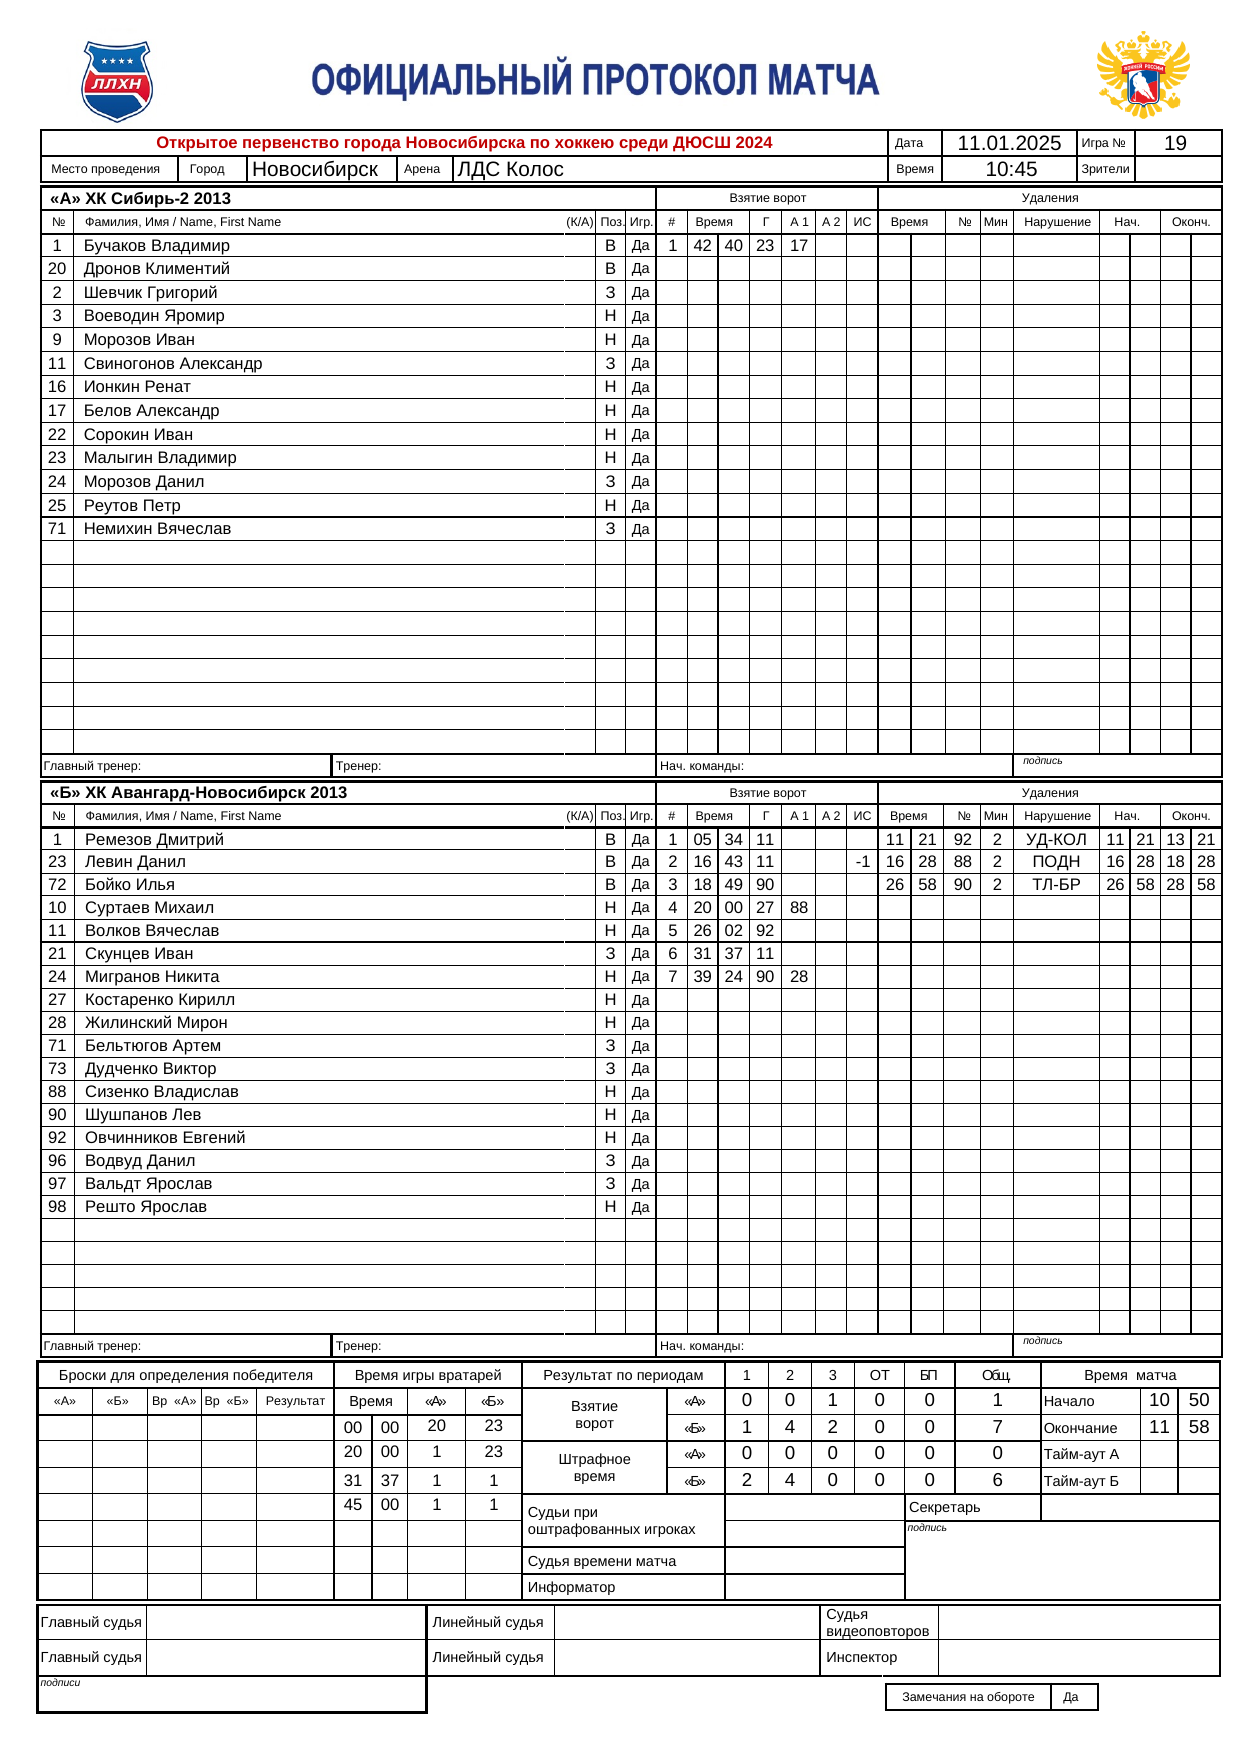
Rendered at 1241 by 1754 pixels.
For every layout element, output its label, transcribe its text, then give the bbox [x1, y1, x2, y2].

table_cell 11 [750, 943, 781, 964]
table_cell [257, 1574, 333, 1599]
table_cell [847, 281, 877, 303]
table_cell Левин Данил [75, 850, 564, 872]
table_cell [688, 1012, 717, 1033]
table_cell [1131, 1265, 1160, 1287]
table_cell [816, 943, 846, 964]
table_cell [750, 257, 781, 280]
table_cell [202, 1574, 256, 1599]
table_cell 11 [1100, 829, 1129, 849]
table_cell Место проведения [42, 157, 177, 181]
table_cell [596, 565, 625, 587]
table_cell 39 [688, 966, 717, 987]
table_cell [688, 612, 717, 634]
table_cell Н [596, 376, 625, 398]
table_cell [946, 470, 980, 493]
table_cell [39, 1441, 92, 1467]
table_cell [879, 1219, 910, 1241]
table_cell Да [626, 328, 655, 351]
table_cell [981, 683, 1013, 706]
table_cell [750, 376, 781, 398]
table_cell [1014, 1150, 1099, 1172]
table_cell 88 [42, 1081, 74, 1103]
table_cell [847, 730, 877, 753]
table_cell [42, 588, 73, 611]
table_cell [1192, 257, 1221, 280]
table_cell [981, 352, 1013, 374]
table_cell 0 [905, 1415, 954, 1440]
table_cell [1161, 1127, 1190, 1149]
table_cell [657, 1081, 687, 1103]
table_cell [1192, 1288, 1221, 1310]
table_cell 11 [42, 920, 74, 941]
table_cell подписи [39, 1677, 425, 1711]
table_cell 0 [855, 1415, 904, 1440]
table_cell [1192, 896, 1221, 918]
table_cell [565, 352, 595, 374]
table_cell [1100, 423, 1129, 445]
table_cell [782, 1288, 815, 1310]
table_cell 21 [1192, 829, 1221, 849]
table_cell [782, 423, 815, 445]
table_cell [1192, 707, 1221, 729]
table_cell [596, 683, 625, 706]
table_cell [1131, 1058, 1160, 1079]
table_cell [847, 423, 877, 445]
table_cell [912, 1012, 943, 1033]
table_cell [1100, 683, 1129, 706]
table_header 2 [769, 1363, 811, 1387]
table_cell [847, 1311, 877, 1333]
table_cell [657, 1219, 687, 1241]
table_cell [1161, 328, 1190, 351]
table_cell Н [596, 423, 625, 445]
table_cell [944, 1058, 980, 1079]
table_cell [42, 1288, 74, 1310]
table_cell 6 [657, 943, 687, 964]
table_cell [1161, 541, 1190, 564]
table_cell [847, 541, 877, 564]
table_cell [565, 829, 595, 849]
table_cell [981, 636, 1013, 658]
table_cell [816, 1311, 846, 1333]
table_cell [466, 1521, 521, 1546]
table_cell [1100, 1265, 1129, 1287]
table_cell [688, 541, 717, 564]
table_cell [981, 565, 1013, 587]
table_cell [816, 989, 846, 1011]
table_cell [1100, 565, 1129, 587]
table_cell «А» [668, 1442, 724, 1467]
table_cell [1100, 966, 1129, 987]
table_cell 2 [42, 281, 73, 303]
table_cell 17 [782, 235, 815, 256]
table_header Взятие ворот [657, 188, 877, 209]
table_cell [719, 612, 749, 634]
table_cell [816, 518, 846, 540]
table_cell [1161, 1012, 1190, 1033]
table_cell [719, 1012, 749, 1033]
table_cell [1179, 1468, 1219, 1493]
table_cell 10:45 [943, 157, 1076, 181]
table_cell З [596, 470, 625, 493]
table_cell [946, 423, 980, 445]
table_cell [688, 707, 717, 729]
table_cell 96 [42, 1150, 74, 1172]
table_cell [1192, 494, 1221, 516]
table_cell Окончание [1042, 1415, 1140, 1440]
table_cell 28 [42, 1012, 74, 1033]
table_cell [879, 659, 910, 682]
table_cell [1100, 920, 1129, 941]
table_cell Да [626, 518, 655, 540]
table_cell Морозов Данил [74, 470, 564, 493]
table_cell [719, 1219, 749, 1241]
table_cell [1014, 518, 1099, 540]
table_cell [565, 1035, 595, 1057]
table_cell № [946, 211, 980, 233]
table_cell [946, 446, 980, 469]
table_cell [1100, 281, 1129, 303]
table_cell [847, 1265, 877, 1287]
table_cell [879, 707, 910, 729]
table_cell А 2 [816, 805, 846, 826]
table_cell [1141, 1468, 1177, 1493]
table_cell [816, 423, 846, 445]
table_cell [1014, 1288, 1099, 1310]
table_cell 20 [335, 1441, 371, 1467]
table_cell [1131, 636, 1160, 658]
table_cell 26 [1100, 874, 1129, 895]
table_cell [565, 565, 595, 587]
table_cell [626, 636, 655, 658]
table_cell [565, 966, 595, 987]
table_cell [657, 565, 687, 587]
table_cell [74, 588, 564, 611]
table_cell [688, 588, 717, 611]
table_cell [816, 352, 846, 374]
table_cell [847, 1081, 877, 1103]
table_cell [657, 399, 687, 422]
table_cell А 1 [782, 211, 815, 233]
table_cell [981, 494, 1013, 516]
table_cell [565, 1265, 595, 1287]
table_cell [688, 1173, 717, 1195]
table_cell [1131, 683, 1160, 706]
table_cell [1161, 376, 1190, 398]
table_cell [946, 494, 980, 516]
table_cell [719, 281, 749, 303]
table_cell [912, 352, 945, 374]
table_cell А 1 [782, 805, 815, 826]
table_cell 11 [1141, 1415, 1177, 1440]
table_cell [782, 1104, 815, 1126]
table_cell [93, 1468, 147, 1493]
table_cell [719, 1242, 749, 1264]
table_cell [657, 636, 687, 658]
table_cell 25 [42, 494, 73, 516]
table_cell [816, 1242, 846, 1264]
table_cell [1131, 896, 1160, 918]
table_cell 4 [769, 1415, 811, 1440]
table_cell [912, 235, 945, 256]
table_cell [912, 1035, 943, 1057]
table_cell [626, 1311, 655, 1333]
table_cell [688, 565, 717, 587]
table_cell З [596, 518, 625, 540]
table_cell 98 [42, 1196, 74, 1218]
table_cell [879, 1196, 910, 1218]
table_cell [719, 328, 749, 351]
table_cell [1100, 1012, 1129, 1033]
table_cell Белов Александр [74, 399, 564, 422]
table_cell [408, 1574, 465, 1599]
table_cell [719, 1081, 749, 1103]
table_cell [879, 683, 910, 706]
table_cell [1192, 1058, 1221, 1079]
table_cell [981, 1081, 1013, 1103]
table_cell Мин [981, 211, 1013, 233]
table_cell [1100, 235, 1129, 256]
table_cell 72 [42, 874, 74, 895]
table_cell Да [626, 399, 655, 422]
table_cell 2 [726, 1468, 768, 1493]
table_cell [1161, 1150, 1190, 1172]
table_cell [981, 1127, 1013, 1149]
table_cell [688, 399, 717, 422]
table_cell [657, 1173, 687, 1195]
table_cell [944, 1012, 980, 1033]
table_cell [657, 257, 687, 280]
table_cell 20 [688, 896, 717, 918]
table_cell [912, 896, 943, 918]
table_cell [981, 1219, 1013, 1241]
table_cell [981, 989, 1013, 1011]
table_cell Да [626, 376, 655, 398]
table_cell А 2 [816, 211, 846, 233]
table_cell [750, 989, 781, 1011]
table_cell Н [596, 1127, 625, 1149]
table_cell Главный судья [39, 1606, 146, 1639]
table_cell [782, 588, 815, 611]
table_cell 31 [688, 943, 717, 964]
table_cell [42, 707, 73, 729]
table_cell 50 [1179, 1389, 1219, 1413]
table_cell [981, 1058, 1013, 1079]
table_cell [555, 1640, 819, 1675]
table_cell [1100, 1058, 1129, 1079]
table_cell [1131, 1242, 1160, 1264]
table_cell [596, 1242, 625, 1264]
table_cell 21 [42, 943, 74, 964]
table_cell [657, 352, 687, 374]
table_cell 23 [466, 1416, 521, 1440]
table_cell Фамилия, Имя / Name, First Name [75, 805, 565, 826]
table_header 1 [726, 1363, 768, 1387]
table_cell Время [879, 211, 945, 233]
table_cell [946, 399, 980, 422]
table_cell Жилинский Мирон [75, 1012, 564, 1033]
table_cell [816, 1012, 846, 1033]
table_cell [1014, 376, 1099, 398]
table_cell [1161, 518, 1190, 540]
table_cell [782, 1173, 815, 1195]
table_cell [75, 1265, 564, 1287]
table_cell [782, 518, 815, 540]
table_cell Время [335, 1389, 407, 1413]
table_cell Бучаков Владимир [74, 235, 564, 256]
table_cell [847, 1058, 877, 1079]
table_cell [946, 281, 980, 303]
table_cell 0 [812, 1468, 854, 1493]
table_cell [981, 518, 1013, 540]
table_cell [1161, 565, 1190, 587]
table_cell [750, 352, 781, 374]
table_cell [74, 707, 564, 729]
table_cell Вр «Б» [202, 1389, 256, 1413]
table_cell ЛДС Колос [454, 157, 887, 181]
table_cell [565, 730, 595, 753]
table_cell [1100, 305, 1129, 327]
table_cell 43 [719, 850, 749, 872]
table_cell [1192, 281, 1221, 303]
table_cell «Б » [466, 1389, 521, 1413]
table_cell [596, 1288, 625, 1310]
table_cell 21 [1131, 829, 1160, 849]
table_cell 0 [905, 1442, 954, 1467]
table_cell [1014, 565, 1099, 587]
table_cell Свиногонов Александр [74, 352, 564, 374]
table_cell [981, 423, 1013, 445]
table_cell 73 [42, 1058, 74, 1079]
table_cell [565, 1081, 595, 1103]
table_cell [912, 683, 945, 706]
table_cell [981, 257, 1013, 280]
table_cell [912, 943, 943, 964]
table_cell [75, 1242, 564, 1264]
table_cell [946, 730, 980, 753]
table_cell 16 [1100, 850, 1129, 872]
table_cell [912, 399, 945, 422]
table_cell [912, 989, 943, 1011]
table_cell [596, 1311, 625, 1333]
table_cell 58 [1131, 874, 1160, 895]
table_cell 1 [466, 1468, 521, 1493]
table_cell [981, 328, 1013, 351]
table_cell [1014, 1035, 1099, 1057]
table_cell Да [626, 235, 655, 256]
table_cell [1161, 399, 1190, 422]
table_cell [565, 305, 595, 327]
table_cell [782, 541, 815, 564]
table_cell 2 [981, 850, 1013, 872]
table_cell 02 [719, 920, 749, 941]
table_cell З [596, 1058, 625, 1079]
table_cell подпись [1014, 755, 1221, 776]
table_cell [565, 920, 595, 941]
table_cell В [596, 850, 625, 872]
table_cell [148, 1468, 201, 1493]
table_cell [626, 588, 655, 611]
table_cell [782, 1265, 815, 1287]
table_cell [373, 1547, 407, 1573]
table_cell Да [626, 352, 655, 374]
table_cell 92 [750, 920, 781, 941]
table_cell [1014, 1173, 1099, 1195]
table_cell 0 [769, 1389, 811, 1413]
table_cell [719, 446, 749, 469]
table_cell [1100, 1242, 1129, 1264]
table_cell [1014, 966, 1099, 987]
table_cell 11 [879, 829, 910, 849]
table_cell В [596, 829, 625, 849]
table_cell [750, 707, 781, 729]
table_cell 0 [812, 1442, 854, 1467]
table_cell Волков Вячеслав [75, 920, 564, 941]
table_cell [816, 1288, 846, 1310]
table_header Игра № [1078, 131, 1134, 155]
table_cell [946, 352, 980, 374]
table_cell [981, 943, 1013, 964]
table_cell [1100, 659, 1129, 682]
table_cell [782, 636, 815, 658]
table_cell [1014, 541, 1099, 564]
table_cell 92 [42, 1127, 74, 1149]
table_cell [657, 1288, 687, 1310]
table_cell [657, 494, 687, 516]
table_cell [1192, 1127, 1221, 1149]
table_cell [816, 683, 846, 706]
table_cell [912, 966, 943, 987]
table_cell [912, 541, 945, 564]
table_cell [782, 446, 815, 469]
table_cell Нач. [1100, 211, 1160, 233]
table_cell [946, 659, 980, 682]
table_cell [657, 707, 687, 729]
table_cell [657, 1242, 687, 1264]
table_cell [847, 1012, 877, 1033]
table_cell [981, 1242, 1013, 1264]
table_cell [981, 707, 1013, 729]
table_cell [847, 352, 877, 374]
table_cell 3 [42, 305, 73, 327]
table_cell [847, 829, 877, 849]
table_cell 1 [657, 829, 687, 849]
table_cell [1131, 612, 1160, 634]
table_cell [1131, 1012, 1160, 1033]
table_cell [565, 683, 595, 706]
table_cell [1161, 235, 1190, 256]
table_cell [202, 1547, 256, 1573]
table_cell [1161, 636, 1190, 658]
table_cell [1014, 1311, 1099, 1333]
table_cell [1131, 541, 1160, 564]
table_cell ИС [847, 211, 877, 233]
table_cell [719, 376, 749, 398]
table_cell [1192, 1012, 1221, 1033]
table_header «Б» ХК Авангард-Новосибирск 2013 [42, 783, 655, 803]
table_cell [816, 257, 846, 280]
table_cell Да [626, 1173, 655, 1195]
table_cell [596, 707, 625, 729]
table_cell [816, 707, 846, 729]
table_cell [1161, 659, 1190, 682]
table_cell [565, 1173, 595, 1195]
table_cell [750, 494, 781, 516]
table_cell [1161, 683, 1190, 706]
table_cell [750, 1058, 781, 1079]
table_cell [912, 636, 945, 658]
table_cell [719, 1150, 749, 1172]
table_cell [688, 305, 717, 327]
table_cell З [596, 352, 625, 374]
table_cell [719, 1196, 749, 1218]
table_cell Линейный судья [428, 1640, 554, 1675]
table_cell [565, 518, 595, 540]
table_cell [879, 730, 910, 753]
table_cell [816, 328, 846, 351]
table_cell [1192, 565, 1221, 587]
table_header 19 [1136, 131, 1221, 155]
table_cell [847, 1288, 877, 1310]
table_cell [1131, 518, 1160, 540]
table_cell [981, 1104, 1013, 1126]
table_cell [688, 470, 717, 493]
table_cell [466, 1547, 521, 1573]
table_header Взятие ворот [657, 783, 877, 803]
table_cell [879, 235, 910, 256]
table_cell [688, 659, 717, 682]
table_cell [1014, 896, 1099, 918]
table_cell 5 [657, 920, 687, 941]
table_cell [596, 1219, 625, 1241]
table_cell [1192, 920, 1221, 941]
table_header ОТ [855, 1363, 904, 1387]
table_cell «Б» [93, 1389, 147, 1413]
table_cell [719, 423, 749, 445]
table_cell [847, 376, 877, 398]
table_cell [1100, 1196, 1129, 1218]
table_cell [257, 1547, 333, 1573]
table_cell [688, 1288, 717, 1310]
table_cell подпись [906, 1522, 1219, 1599]
table_cell [879, 896, 910, 918]
table_cell [750, 612, 781, 634]
table_cell Н [596, 1012, 625, 1033]
table_cell [981, 896, 1013, 918]
table_cell Вр «А» [148, 1389, 201, 1413]
table_cell [1014, 423, 1099, 445]
table_cell [626, 730, 655, 753]
table_cell [719, 541, 749, 564]
table_cell Да [626, 470, 655, 493]
table_cell [1192, 1104, 1221, 1126]
table_cell [944, 1265, 980, 1287]
table_cell [944, 1035, 980, 1057]
table_cell Время [688, 211, 749, 233]
table_cell [74, 541, 564, 564]
table_cell [879, 1242, 910, 1264]
table_cell [1131, 470, 1160, 493]
table_cell 37 [719, 943, 749, 964]
table_cell [688, 989, 717, 1011]
table_cell [816, 1127, 846, 1149]
table_cell [847, 565, 877, 587]
table_cell [147, 1606, 425, 1639]
table_cell З [596, 943, 625, 964]
table_cell [912, 920, 943, 941]
table_cell [148, 1416, 201, 1440]
table_cell [657, 470, 687, 493]
table_cell [1192, 1150, 1221, 1172]
table_cell [750, 1081, 781, 1103]
table_cell [912, 1104, 943, 1126]
table_cell [1161, 966, 1190, 987]
table_cell [879, 423, 910, 445]
table_cell [816, 829, 846, 849]
table_cell -1 [847, 850, 877, 872]
table_cell 1 [726, 1415, 768, 1440]
table_cell [1014, 1242, 1099, 1264]
table_cell [847, 328, 877, 351]
table_cell [847, 518, 877, 540]
table_cell [688, 1081, 717, 1103]
table_cell [1014, 730, 1099, 753]
table_cell [1014, 446, 1099, 469]
table_cell [565, 850, 595, 872]
table_cell [1100, 943, 1129, 964]
table_cell [1192, 966, 1221, 987]
table_cell [1100, 470, 1129, 493]
table_cell В [596, 235, 625, 256]
table_cell [816, 1219, 846, 1241]
table_cell 11 [750, 850, 781, 872]
table_cell Штрафное время [523, 1442, 666, 1493]
table_cell [1161, 730, 1190, 753]
table_cell [1014, 707, 1099, 729]
table_cell [1131, 446, 1160, 469]
table_cell 90 [750, 874, 781, 895]
table_cell [688, 423, 717, 445]
table_cell [847, 1035, 877, 1057]
table_cell Сизенко Владислав [75, 1081, 564, 1103]
table_cell 4 [657, 896, 687, 918]
table_cell 0 [905, 1389, 954, 1413]
table_cell [981, 659, 1013, 682]
table_cell [879, 1265, 910, 1287]
table_cell [39, 1574, 92, 1599]
table_cell [1100, 328, 1129, 351]
table_cell [816, 541, 846, 564]
table_cell [688, 730, 717, 753]
table_cell Н [596, 305, 625, 327]
table_cell [719, 1265, 749, 1287]
table_cell 16 [879, 850, 910, 872]
table_cell [626, 565, 655, 587]
table_cell [879, 446, 910, 469]
table_cell Время [879, 805, 943, 826]
table_cell [726, 1495, 904, 1520]
table_cell [719, 518, 749, 540]
table_cell 10 [42, 896, 74, 918]
table_cell Да [626, 989, 655, 1011]
table_cell 23 [42, 446, 73, 469]
table_cell [750, 636, 781, 658]
table_cell 40 [719, 235, 749, 256]
table_cell [565, 328, 595, 351]
table_cell [1131, 588, 1160, 611]
table_cell [688, 1311, 717, 1333]
table_cell Ремезов Дмитрий [75, 829, 564, 849]
table_cell [1192, 636, 1221, 658]
table_cell [75, 1288, 564, 1310]
table_cell [750, 281, 781, 303]
table_cell [93, 1521, 147, 1546]
table_cell [688, 518, 717, 540]
table_cell [202, 1521, 256, 1546]
table_cell [719, 305, 749, 327]
table_cell [1014, 920, 1099, 941]
table_cell [912, 1288, 943, 1310]
table_cell [816, 1035, 846, 1057]
table_cell З [596, 281, 625, 303]
table_cell Да [626, 1127, 655, 1149]
table_cell Нач. команды: [657, 755, 1012, 776]
table_cell [946, 683, 980, 706]
table_cell [565, 257, 595, 280]
table_cell [944, 1104, 980, 1126]
table_cell 1 [956, 1389, 1040, 1413]
table_cell 18 [688, 874, 717, 895]
table_cell [1192, 470, 1221, 493]
table_cell [981, 588, 1013, 611]
table_cell [688, 281, 717, 303]
table_cell [782, 305, 815, 327]
table_header БП [905, 1363, 954, 1387]
table_cell [981, 1035, 1013, 1057]
table_cell [981, 1012, 1013, 1033]
table_cell Игр. [626, 211, 655, 233]
table_cell Вальдт Ярослав [75, 1173, 564, 1195]
table_cell [1192, 1311, 1221, 1333]
table_cell [1131, 1150, 1160, 1172]
table_cell [750, 518, 781, 540]
table_cell [1161, 1081, 1190, 1103]
table_cell [782, 257, 815, 280]
table_cell [1014, 305, 1099, 327]
table_cell [981, 1150, 1013, 1172]
table_cell [816, 1104, 846, 1126]
table_cell [946, 328, 980, 351]
table_cell [688, 1242, 717, 1264]
table_cell 28 [1161, 874, 1190, 895]
table_cell [1161, 989, 1190, 1011]
table_cell Да [626, 494, 655, 516]
table_cell [1161, 943, 1190, 964]
table_cell [816, 896, 846, 918]
table_cell [148, 1574, 201, 1599]
table_cell 0 [726, 1442, 768, 1467]
table_cell [257, 1521, 333, 1546]
table_cell [847, 1219, 877, 1241]
table_header Удаления [879, 783, 1221, 803]
table_cell [750, 1127, 781, 1149]
table_cell [1131, 1104, 1160, 1126]
table_cell [750, 730, 781, 753]
table_cell [847, 612, 877, 634]
table_cell 2 [981, 829, 1013, 849]
table_header Время матча [1042, 1363, 1219, 1387]
table_cell [1161, 423, 1190, 445]
table_cell [42, 659, 73, 682]
table_cell Да [626, 281, 655, 303]
table_cell [750, 1035, 781, 1057]
table_cell Главный тренер: [42, 1335, 330, 1356]
table_cell [657, 446, 687, 469]
table_cell З [596, 1150, 625, 1172]
table_cell [981, 730, 1013, 753]
table_cell [816, 1150, 846, 1172]
table_cell [257, 1441, 333, 1467]
table_cell [565, 1219, 595, 1241]
table_header Броски для определения победителя [39, 1363, 333, 1387]
table_cell [719, 399, 749, 422]
table_cell [912, 659, 945, 682]
table_header 3 [812, 1363, 854, 1387]
table_cell Информатор [523, 1575, 724, 1599]
table_cell [1100, 352, 1129, 374]
table_cell 97 [42, 1173, 74, 1195]
table_cell [912, 423, 945, 445]
table_cell [688, 1035, 717, 1057]
table_cell [1161, 281, 1190, 303]
table_cell [944, 943, 980, 964]
table_cell [1014, 1265, 1099, 1287]
table_cell Н [596, 896, 625, 918]
table_cell [596, 636, 625, 658]
table_cell [42, 730, 73, 753]
table_cell Новосибирск [248, 157, 396, 181]
table_cell [782, 1035, 815, 1057]
table_cell 37 [373, 1468, 407, 1493]
table_cell 05 [688, 829, 717, 849]
table_cell [202, 1441, 256, 1467]
table_cell [879, 1035, 910, 1057]
table_cell 27 [750, 896, 781, 918]
table_cell Да [626, 446, 655, 469]
table_cell [782, 707, 815, 729]
table_cell [1100, 1219, 1129, 1241]
table_cell Да [626, 257, 655, 280]
table_cell [565, 376, 595, 398]
table_cell [750, 1219, 781, 1241]
table_cell [847, 1196, 877, 1218]
table_cell (К/А) [565, 805, 595, 826]
table_cell [657, 588, 687, 611]
table_cell [657, 612, 687, 634]
table_cell [782, 376, 815, 398]
table_cell [879, 1150, 910, 1172]
table_cell [847, 966, 877, 987]
table_cell [1100, 707, 1129, 729]
table_cell [879, 399, 910, 422]
table_cell Н [596, 328, 625, 351]
table_cell «А» [39, 1389, 92, 1413]
table_cell [912, 565, 945, 587]
table_cell [879, 1127, 910, 1149]
table_cell [1014, 494, 1099, 516]
table_cell 58 [1179, 1415, 1219, 1440]
table_cell [816, 636, 846, 658]
table_cell [1100, 1173, 1129, 1195]
table_cell [847, 989, 877, 1011]
table_cell [816, 1265, 846, 1287]
table_cell [596, 541, 625, 564]
table_cell [946, 541, 980, 564]
table_cell [74, 565, 564, 587]
table_cell Да [626, 1150, 655, 1172]
table_cell [782, 874, 815, 895]
table_cell Нарушение [1014, 211, 1099, 233]
table_cell Нач. команды: [657, 1335, 1012, 1356]
table_header «А» ХК Сибирь-2 2013 [42, 188, 655, 209]
table_cell [1131, 920, 1160, 941]
table_cell [1131, 305, 1160, 327]
table_cell [944, 1288, 980, 1310]
table_cell Немихин Вячеслав [74, 518, 564, 540]
table_cell [879, 541, 910, 564]
table_cell [782, 612, 815, 634]
table_cell [944, 920, 980, 941]
table_cell [657, 989, 687, 1011]
table_cell [1100, 1127, 1129, 1149]
table_cell [42, 1265, 74, 1287]
table_cell [1161, 470, 1190, 493]
table_cell [74, 636, 564, 658]
table_cell [782, 683, 815, 706]
table_cell [1131, 565, 1160, 587]
table_cell подпись [1014, 1335, 1221, 1356]
table_cell [879, 305, 910, 327]
table_cell [1161, 1196, 1190, 1218]
table_cell [688, 1127, 717, 1149]
table_cell 1 [408, 1494, 465, 1520]
table_cell Да [626, 1196, 655, 1218]
table_cell [912, 1173, 943, 1195]
table_cell [39, 1494, 92, 1520]
table_cell [1131, 399, 1160, 422]
table_cell [1014, 399, 1099, 422]
table_cell [726, 1521, 904, 1546]
table_cell 1 [408, 1441, 465, 1467]
table_cell [912, 1081, 943, 1103]
table_cell [657, 1104, 687, 1126]
table_cell [981, 541, 1013, 564]
table_cell [1192, 235, 1221, 256]
table_cell [719, 1288, 749, 1310]
table_cell [847, 470, 877, 493]
table_cell [782, 1242, 815, 1264]
table_cell 23 [42, 850, 74, 872]
table_cell [1131, 707, 1160, 729]
table_cell Судья времени матча [523, 1548, 724, 1573]
table_cell [946, 235, 980, 256]
table_cell [596, 730, 625, 753]
table_cell [1161, 494, 1190, 516]
table_cell [335, 1574, 371, 1599]
table_cell [74, 730, 564, 753]
table_cell [1131, 943, 1160, 964]
table_cell [750, 423, 781, 445]
table_cell [981, 235, 1013, 256]
table_cell [719, 707, 749, 729]
table_cell [657, 683, 687, 706]
table_cell [944, 1127, 980, 1149]
table_cell [944, 1150, 980, 1172]
table_cell 16 [688, 850, 717, 872]
table_cell 88 [782, 896, 815, 918]
table_cell Начало [1042, 1389, 1140, 1413]
table_cell Да [626, 1104, 655, 1126]
table_cell [879, 588, 910, 611]
table_cell [626, 1219, 655, 1241]
table_cell Н [596, 1081, 625, 1103]
table_cell [1161, 1173, 1190, 1195]
table_cell 22 [42, 423, 73, 445]
table_cell 1 [657, 235, 687, 256]
table_cell [750, 659, 781, 682]
table_cell [565, 1150, 595, 1172]
table_cell [1131, 1081, 1160, 1103]
table_cell [688, 494, 717, 516]
table_cell [1192, 1173, 1221, 1195]
table_cell [657, 376, 687, 398]
table_cell [657, 281, 687, 303]
table_cell 31 [335, 1468, 371, 1493]
table_cell [719, 352, 749, 374]
table_cell Главный тренер: [42, 755, 330, 776]
table_cell [782, 352, 815, 374]
table_cell [883, 1677, 1220, 1681]
table_cell [816, 565, 846, 587]
table_cell [565, 446, 595, 469]
table_cell [750, 1196, 781, 1218]
table_cell [912, 1242, 943, 1264]
table_cell [596, 659, 625, 682]
table_cell [719, 565, 749, 587]
table_cell [719, 257, 749, 280]
table_cell [816, 470, 846, 493]
table_cell [74, 659, 564, 682]
table_cell [847, 636, 877, 658]
table_cell Линейный судья [428, 1606, 554, 1639]
table_cell [1100, 494, 1129, 516]
table_cell [335, 1547, 371, 1573]
table_cell 2 [657, 850, 687, 872]
table_cell [1100, 1288, 1129, 1310]
table_cell [565, 1242, 595, 1264]
table_cell [657, 1058, 687, 1079]
table_cell [912, 1219, 943, 1241]
table_cell [912, 730, 945, 753]
table_cell [1161, 257, 1190, 280]
table_cell [981, 1173, 1013, 1195]
table_cell 00 [373, 1416, 407, 1440]
table_cell Воеводин Яромир [74, 305, 564, 327]
table_cell «Б» [668, 1415, 724, 1440]
table_cell [944, 989, 980, 1011]
table_cell [1014, 943, 1099, 964]
picture [5, 28, 1197, 129]
table_cell [1131, 257, 1160, 280]
table_cell [847, 707, 877, 729]
table_cell Малыгин Владимир [74, 446, 564, 469]
table_cell [1100, 588, 1129, 611]
table_cell 58 [912, 874, 943, 895]
table_cell [847, 683, 877, 706]
table_cell [565, 1127, 595, 1149]
table_cell Время [889, 157, 941, 181]
table_cell 71 [42, 518, 73, 540]
table_cell [750, 1104, 781, 1126]
table_cell [1014, 470, 1099, 493]
table_cell [657, 305, 687, 327]
table_cell [565, 281, 595, 303]
table_cell 0 [855, 1468, 904, 1493]
table_cell 1 [812, 1389, 854, 1413]
table_cell [1100, 257, 1129, 280]
table_cell [565, 541, 595, 564]
table_cell [93, 1494, 147, 1520]
table_cell [1100, 518, 1129, 540]
table_cell Бельтюгов Артем [75, 1035, 564, 1057]
table_cell [946, 257, 980, 280]
table_cell [1136, 157, 1221, 181]
table_cell [847, 1104, 877, 1126]
table_cell Да [626, 423, 655, 445]
table_cell [847, 874, 877, 895]
table_cell Дронов Климентий [74, 257, 564, 280]
table_cell Да [626, 850, 655, 872]
table_cell [782, 1058, 815, 1079]
table_cell [1014, 352, 1099, 374]
table_cell 26 [879, 874, 910, 895]
table_cell [42, 1311, 74, 1333]
table_cell [565, 896, 595, 918]
table_cell [719, 588, 749, 611]
table_cell [944, 896, 980, 918]
table_cell [912, 1058, 943, 1079]
table_cell [1014, 683, 1099, 706]
table_cell [981, 305, 1013, 327]
table_cell «Б» [668, 1468, 724, 1493]
table_cell [1100, 541, 1129, 564]
table_cell [1100, 399, 1129, 422]
table_cell [1131, 659, 1160, 682]
table_cell Н [596, 446, 625, 469]
table_cell 24 [719, 966, 749, 987]
table_cell 11 [750, 829, 781, 849]
table_cell [1131, 730, 1160, 753]
table_cell 24 [42, 470, 73, 493]
table_cell [1192, 730, 1221, 753]
table_cell ПОДН [1014, 850, 1099, 872]
table_cell Время [688, 805, 749, 826]
table_cell В [596, 257, 625, 280]
table_cell [688, 1196, 717, 1218]
table_header Общ. [956, 1363, 1040, 1387]
table_cell 90 [750, 966, 781, 987]
table_cell [981, 376, 1013, 398]
table_cell [1100, 730, 1129, 753]
table_cell [944, 1242, 980, 1264]
table_cell [816, 588, 846, 611]
table_cell [719, 989, 749, 1011]
table_cell [750, 446, 781, 469]
table_cell [782, 1012, 815, 1033]
table_cell [688, 1265, 717, 1287]
table_cell [596, 1265, 625, 1287]
table_cell 58 [1192, 874, 1221, 895]
table_cell 71 [42, 1035, 74, 1057]
table_cell [657, 423, 687, 445]
table_cell [565, 494, 595, 516]
table_cell [1161, 1311, 1190, 1333]
table_cell [1100, 376, 1129, 398]
table_cell [148, 1547, 201, 1573]
table_cell 28 [912, 850, 943, 872]
table_cell [912, 494, 945, 516]
table_cell 0 [855, 1389, 904, 1413]
table_header Дата [889, 131, 941, 155]
table_cell [879, 565, 910, 587]
table_cell [726, 1548, 904, 1573]
table_cell 4 [769, 1468, 811, 1493]
table_cell [879, 636, 910, 658]
table_cell Зрители [1078, 157, 1134, 181]
table_cell [1192, 376, 1221, 398]
table_cell [719, 1104, 749, 1126]
table_cell Морозов Иван [74, 328, 564, 351]
table_cell [688, 1104, 717, 1126]
table_cell [847, 588, 877, 611]
table_cell [719, 1058, 749, 1079]
table_cell [981, 920, 1013, 941]
table_cell 20 [408, 1416, 465, 1440]
table_cell [816, 874, 846, 895]
table_cell Да [626, 1035, 655, 1057]
table_cell [912, 1127, 943, 1149]
table_cell [1192, 352, 1221, 374]
table_cell [816, 1081, 846, 1103]
table_cell [657, 1035, 687, 1057]
table_cell Поз. [596, 805, 625, 826]
table_cell [565, 1012, 595, 1033]
table_cell [1014, 257, 1099, 280]
table_cell [1131, 1035, 1160, 1057]
table_cell [1192, 423, 1221, 445]
table_cell 20 [42, 257, 73, 280]
table_cell [565, 470, 595, 493]
table_cell [912, 470, 945, 493]
table_cell [879, 1058, 910, 1079]
table_cell [1131, 1288, 1160, 1310]
table_header 11.01.2025 [943, 131, 1076, 155]
table_cell Овчинников Евгений [75, 1127, 564, 1149]
table_cell [1131, 1173, 1160, 1195]
table_cell [1131, 1196, 1160, 1218]
table_cell [1014, 1012, 1099, 1033]
table_cell [1014, 1219, 1099, 1241]
table_cell [847, 896, 877, 918]
table_cell [657, 1150, 687, 1172]
table_cell Нарушение [1014, 805, 1099, 826]
table_cell 34 [719, 829, 749, 849]
table_cell [816, 446, 846, 469]
table_cell [879, 328, 910, 351]
table_cell [750, 1288, 781, 1310]
table_cell [944, 1219, 980, 1241]
table_cell [946, 707, 980, 729]
table_cell [657, 1127, 687, 1149]
table_cell [879, 257, 910, 280]
table_cell [750, 399, 781, 422]
table_cell [1161, 1265, 1190, 1287]
table_cell # [657, 805, 687, 826]
table_cell [565, 659, 595, 682]
table_cell [1192, 541, 1221, 564]
table_cell Судья видеоповторов [821, 1606, 938, 1639]
table_cell [750, 470, 781, 493]
table_cell [719, 730, 749, 753]
table_cell [981, 1196, 1013, 1218]
table_cell [626, 707, 655, 729]
table_cell [148, 1521, 201, 1546]
table_cell [1131, 376, 1160, 398]
table_cell 9 [42, 328, 73, 351]
table_cell [42, 565, 73, 587]
table_cell 18 [1161, 850, 1190, 872]
table_cell [93, 1416, 147, 1440]
table_cell Дудченко Виктор [75, 1058, 564, 1079]
table_cell Да [626, 1012, 655, 1033]
table_cell [1131, 235, 1160, 256]
table_cell [981, 470, 1013, 493]
table_cell [847, 446, 877, 469]
table_cell [944, 1081, 980, 1103]
table_cell 90 [944, 874, 980, 895]
table_cell [408, 1521, 465, 1546]
table_cell [946, 565, 980, 587]
table_cell [74, 612, 564, 634]
table_cell [879, 352, 910, 374]
table_cell [847, 235, 877, 256]
table_cell Реутов Петр [74, 494, 564, 516]
table_cell [202, 1468, 256, 1493]
table_cell [847, 920, 877, 941]
table_cell Тренер: [333, 1335, 655, 1356]
table_cell [1161, 1219, 1190, 1241]
table_cell Н [596, 1196, 625, 1218]
table_cell [39, 1468, 92, 1493]
table_cell [1014, 1127, 1099, 1149]
table_cell [1100, 1150, 1129, 1172]
table_cell [555, 1606, 819, 1639]
table_cell [912, 612, 945, 634]
table_cell Город [179, 157, 246, 181]
table_cell 23 [466, 1441, 521, 1467]
table_cell [847, 1173, 877, 1195]
table_cell [782, 829, 815, 849]
table_cell [688, 446, 717, 469]
table_cell [688, 1219, 717, 1241]
table_cell [688, 257, 717, 280]
table_cell Шушпанов Лев [75, 1104, 564, 1126]
table_cell [657, 1012, 687, 1033]
table_cell [1100, 1035, 1129, 1057]
table_cell [565, 943, 595, 964]
table_cell [981, 446, 1013, 469]
table_cell Костаренко Кирилл [75, 989, 564, 1011]
table_cell [750, 683, 781, 706]
table_cell [816, 1196, 846, 1218]
table_cell 11 [42, 352, 73, 374]
table_cell 92 [944, 829, 980, 849]
table_cell [719, 683, 749, 706]
table_cell [750, 565, 781, 587]
table_cell 00 [335, 1416, 371, 1440]
table_cell [1131, 989, 1160, 1011]
table_cell [1014, 612, 1099, 634]
table_cell [719, 1035, 749, 1057]
table_cell [847, 305, 877, 327]
table_cell [42, 683, 73, 706]
table_cell [657, 730, 687, 753]
table_cell [565, 423, 595, 445]
table_cell [428, 1677, 882, 1711]
table_cell [626, 541, 655, 564]
table_cell Фамилия, Имя / Name, First Name [74, 211, 565, 233]
table_cell Шевчик Григорий [74, 281, 564, 303]
table_cell [1161, 896, 1190, 918]
table_cell [847, 1150, 877, 1172]
table_cell [912, 446, 945, 469]
table_cell 26 [688, 920, 717, 941]
table_cell 1 [42, 829, 74, 849]
table_cell 6 [956, 1468, 1040, 1493]
table_cell [782, 1150, 815, 1172]
table_cell Н [596, 494, 625, 516]
table_cell [946, 305, 980, 327]
table_cell [1131, 352, 1160, 374]
table_cell [879, 1081, 910, 1103]
table_cell [626, 612, 655, 634]
table_cell [782, 281, 815, 303]
table_cell [688, 1150, 717, 1172]
table_cell [879, 1104, 910, 1126]
table_cell З [596, 1173, 625, 1195]
table_cell [75, 1219, 564, 1241]
table_cell 42 [688, 235, 717, 256]
table_cell [1131, 1219, 1160, 1241]
table_cell [750, 1265, 781, 1287]
table_cell Скунцев Иван [75, 943, 564, 964]
table_cell Результат [257, 1389, 333, 1413]
table_cell [816, 235, 846, 256]
table_cell [719, 470, 749, 493]
table_cell [1192, 612, 1221, 634]
table_cell [782, 1219, 815, 1241]
table_cell [1131, 966, 1160, 987]
table_cell Оконч. [1161, 805, 1221, 826]
table_cell [750, 541, 781, 564]
table_cell [782, 399, 815, 422]
table_cell [565, 1196, 595, 1218]
table_cell [981, 1288, 1013, 1310]
table_cell [816, 966, 846, 987]
table_cell [1141, 1441, 1177, 1467]
table_cell [946, 612, 980, 634]
table_cell [1100, 896, 1129, 918]
table_cell Взятие ворот [523, 1389, 666, 1440]
table_cell [944, 1196, 980, 1218]
table_cell 1 [42, 235, 73, 256]
table_cell [944, 966, 980, 987]
table_cell [879, 1012, 910, 1033]
table_cell [626, 1242, 655, 1264]
table_cell 0 [726, 1389, 768, 1413]
table_cell [946, 376, 980, 398]
table_cell [1161, 1288, 1190, 1310]
table_cell Судьи при оштрафованных игроках [523, 1495, 724, 1546]
table_cell 28 [782, 966, 815, 987]
table_cell Арена [398, 157, 452, 181]
table_cell [912, 1150, 943, 1172]
table_cell [1014, 989, 1099, 1011]
table_cell [1100, 1104, 1129, 1126]
table_cell [1014, 328, 1099, 351]
table_cell [373, 1521, 407, 1546]
table_cell [42, 1219, 74, 1241]
table_cell [39, 1547, 92, 1573]
table_cell 1 [466, 1494, 521, 1520]
table_cell [782, 470, 815, 493]
table_cell Главный судья [39, 1640, 146, 1675]
table_cell [1192, 518, 1221, 540]
table_cell # [657, 211, 687, 233]
table_cell [1131, 423, 1160, 445]
table_cell [1014, 659, 1099, 682]
table_cell [373, 1574, 407, 1599]
table_cell [912, 257, 945, 280]
table_cell [719, 494, 749, 516]
table_cell 27 [42, 989, 74, 1011]
table_cell 00 [373, 1441, 407, 1467]
table_cell [257, 1468, 333, 1493]
table_cell [816, 399, 846, 422]
table_cell [657, 1196, 687, 1218]
table_cell [202, 1494, 256, 1520]
table_cell [879, 1173, 910, 1195]
table_cell [1014, 1081, 1099, 1103]
table_cell Игр. [626, 805, 655, 826]
table_cell [719, 659, 749, 682]
table_cell [1192, 683, 1221, 706]
table_cell [688, 352, 717, 374]
table_cell Г [750, 211, 781, 233]
table_cell [782, 659, 815, 682]
table_cell [42, 636, 73, 658]
table_cell 13 [1161, 829, 1190, 849]
table_cell [816, 305, 846, 327]
table_cell [74, 683, 564, 706]
table_cell 24 [42, 966, 74, 987]
table_cell [42, 1242, 74, 1264]
table_cell 0 [855, 1442, 904, 1467]
table_cell [750, 1012, 781, 1033]
table_header Результат по периодам [523, 1363, 724, 1387]
table_cell [879, 612, 910, 634]
table_cell [939, 1640, 1219, 1675]
table_cell [1131, 281, 1160, 303]
table_cell [93, 1547, 147, 1573]
table_cell [1100, 1311, 1129, 1333]
table_cell [565, 399, 595, 422]
table_cell [257, 1416, 333, 1440]
table_cell [39, 1521, 92, 1546]
table_cell Г [750, 805, 781, 826]
table_cell З [596, 1035, 625, 1057]
table_cell [1192, 1081, 1221, 1103]
table_cell [816, 612, 846, 634]
table_cell № [42, 211, 73, 233]
table_cell [626, 659, 655, 682]
table_cell [1100, 989, 1129, 1011]
table_cell [946, 636, 980, 658]
table_cell [565, 707, 595, 729]
table_cell [782, 328, 815, 351]
table_cell [42, 612, 73, 634]
table_cell [981, 1265, 1013, 1287]
table_cell [912, 1311, 943, 1333]
table_cell 3 [657, 874, 687, 895]
table_cell Тренер: [333, 755, 655, 776]
table_cell [657, 659, 687, 682]
table_cell [93, 1441, 147, 1467]
table_cell Да [626, 896, 655, 918]
table_cell 90 [42, 1104, 74, 1126]
table_cell Да [626, 920, 655, 941]
table_cell [879, 281, 910, 303]
table_cell [847, 494, 877, 516]
table_cell Да [626, 305, 655, 327]
table_cell Тайм-аут А [1042, 1441, 1140, 1467]
table_cell [688, 328, 717, 351]
table_cell [847, 1242, 877, 1264]
table_cell [944, 1173, 980, 1195]
table_cell [946, 588, 980, 611]
table_cell [750, 1242, 781, 1264]
table_cell [782, 1127, 815, 1149]
table_cell Суртаев Михаил [75, 896, 564, 918]
table_cell 1 [408, 1468, 465, 1493]
table_cell Мин [981, 805, 1013, 826]
table_cell [726, 1575, 904, 1599]
table_cell 7 [657, 966, 687, 987]
table_cell [1100, 636, 1129, 658]
table_header Да [1052, 1685, 1097, 1709]
table_cell 0 [956, 1442, 1040, 1467]
table_cell [1192, 1035, 1221, 1057]
table_cell [879, 1311, 910, 1333]
table_cell [1179, 1441, 1219, 1467]
table_cell [750, 588, 781, 611]
table_cell [750, 1311, 781, 1333]
table_cell [782, 989, 815, 1011]
table_cell [912, 281, 945, 303]
table_cell [1192, 305, 1221, 327]
table_cell [1014, 588, 1099, 611]
table_cell [1192, 1265, 1221, 1287]
table_cell [981, 966, 1013, 987]
table_cell [782, 1311, 815, 1333]
table_cell [1100, 612, 1129, 634]
table_cell [1161, 1035, 1190, 1057]
table_cell [1192, 588, 1221, 611]
table_cell [912, 305, 945, 327]
table_cell [626, 1288, 655, 1310]
table_cell [912, 707, 945, 729]
table_cell Да [626, 1081, 655, 1103]
table_cell [879, 470, 910, 493]
table_cell [1014, 1058, 1099, 1079]
table_cell [1192, 1242, 1221, 1264]
table_cell [847, 399, 877, 422]
table_cell [981, 399, 1013, 422]
table_cell [657, 1311, 687, 1333]
table_cell [719, 1173, 749, 1195]
table_cell [1161, 588, 1190, 611]
table_cell [1100, 1081, 1129, 1103]
table_cell [408, 1547, 465, 1573]
table_cell [912, 1265, 943, 1287]
table_cell [912, 518, 945, 540]
table_header Удаления [879, 188, 1221, 209]
table_cell [202, 1416, 256, 1440]
table_cell [1131, 328, 1160, 351]
table_cell [75, 1311, 564, 1333]
table_cell № [944, 805, 980, 826]
table_cell [879, 1288, 910, 1310]
table_cell [944, 1311, 980, 1333]
table_cell [1014, 636, 1099, 658]
table_cell [466, 1574, 521, 1599]
table_cell Ионкин Ренат [74, 376, 564, 398]
table_cell [816, 659, 846, 682]
table_cell [148, 1494, 201, 1520]
table_cell 28 [1131, 850, 1160, 872]
table_cell Н [596, 1104, 625, 1126]
table_cell [912, 1196, 943, 1218]
table_cell [1192, 1196, 1221, 1218]
table_cell [719, 1127, 749, 1149]
table_cell [1192, 659, 1221, 682]
table_cell 00 [719, 896, 749, 918]
table_cell [257, 1494, 333, 1520]
table_cell [657, 541, 687, 564]
table_cell [1131, 494, 1160, 516]
table_cell [879, 966, 910, 987]
table_cell [750, 328, 781, 351]
table_cell [816, 850, 846, 872]
table_header Открытое первенство города Новосибирска по хоккею среди ДЮСШ 2024 [42, 131, 887, 155]
table_header Время игры вратарей [335, 1363, 521, 1387]
table_cell [565, 1288, 595, 1310]
table_cell [565, 235, 595, 256]
table_cell Мигранов Никита [75, 966, 564, 987]
table_cell 2 [812, 1415, 854, 1440]
table_cell [1161, 612, 1190, 634]
table_cell [1161, 352, 1190, 374]
table_cell [879, 920, 910, 941]
table_cell [1161, 707, 1190, 729]
table_cell [912, 376, 945, 398]
table_cell [782, 494, 815, 516]
table_cell [879, 494, 910, 516]
table_cell [1161, 1242, 1190, 1264]
table_cell [782, 730, 815, 753]
table_cell 49 [719, 874, 749, 895]
table_cell [879, 943, 910, 964]
table_cell [981, 1311, 1013, 1333]
table_cell [816, 376, 846, 398]
table_cell [93, 1574, 147, 1599]
table_cell [39, 1416, 92, 1440]
table_cell [1131, 1127, 1160, 1149]
table_header Замечания на обороте [887, 1685, 1050, 1709]
table_cell 21 [912, 829, 943, 849]
table_cell Н [596, 966, 625, 987]
table_cell Н [596, 989, 625, 1011]
table_cell [946, 518, 980, 540]
table_cell [1192, 943, 1221, 964]
table_cell [626, 1265, 655, 1287]
table_cell [816, 494, 846, 516]
table_cell [688, 376, 717, 398]
table_cell Водвуд Данил [75, 1150, 564, 1172]
table_cell [626, 683, 655, 706]
table_cell [1014, 1196, 1099, 1218]
table_cell (К/А) [565, 211, 595, 233]
table_cell Бойко Илья [75, 874, 564, 895]
table_cell [1192, 328, 1221, 351]
table_cell 45 [335, 1494, 371, 1520]
table_cell [912, 588, 945, 611]
table_cell Н [596, 920, 625, 941]
table_cell В [596, 874, 625, 895]
table_cell [1192, 446, 1221, 469]
table_cell [816, 1058, 846, 1079]
table_cell «А» [668, 1389, 724, 1413]
table_cell [1014, 281, 1099, 303]
table_cell [1161, 446, 1190, 469]
table_cell Да [626, 966, 655, 987]
table_cell [782, 1196, 815, 1218]
table_cell [1014, 235, 1099, 256]
table_cell [719, 1311, 749, 1333]
table_cell [596, 588, 625, 611]
table_cell Да [626, 1058, 655, 1079]
table_cell [816, 920, 846, 941]
table_cell [1099, 1682, 1220, 1711]
table_cell [879, 376, 910, 398]
table_cell [816, 730, 846, 753]
table_cell [879, 989, 910, 1011]
table_cell Сорокин Иван [74, 423, 564, 445]
table_cell [816, 281, 846, 303]
table_cell [565, 1311, 595, 1333]
table_cell Тайм-аут Б [1042, 1468, 1140, 1493]
table_cell [782, 565, 815, 587]
table_cell 23 [750, 235, 781, 256]
table_cell Инспектор [821, 1640, 938, 1675]
table_cell [1192, 989, 1221, 1011]
table_cell 28 [1192, 850, 1221, 872]
table_cell [335, 1521, 371, 1546]
table_cell [688, 1058, 717, 1079]
table_cell [981, 612, 1013, 634]
table_cell [782, 1081, 815, 1103]
table_cell [1161, 1058, 1190, 1079]
table_cell № [42, 805, 74, 826]
table_cell [565, 588, 595, 611]
table_cell 00 [373, 1494, 407, 1520]
table_cell [657, 518, 687, 540]
table_cell [42, 541, 73, 564]
table_cell [782, 850, 815, 872]
table_cell [750, 1150, 781, 1172]
table_cell [565, 612, 595, 634]
table_cell [1100, 446, 1129, 469]
table_cell ТЛ-БР [1014, 874, 1099, 895]
table_cell 0 [905, 1468, 954, 1493]
table_cell [688, 636, 717, 658]
table_cell [565, 636, 595, 658]
table_cell Н [596, 399, 625, 422]
table_cell [1131, 1311, 1160, 1333]
table_cell [1161, 1104, 1190, 1126]
table_cell [657, 1265, 687, 1287]
table_cell [750, 1173, 781, 1195]
table_cell 16 [42, 376, 73, 398]
table_cell [1192, 1219, 1221, 1241]
table_cell 0 [769, 1442, 811, 1467]
table_cell Секретарь [906, 1495, 1040, 1520]
table_cell [750, 305, 781, 327]
table_cell [147, 1640, 425, 1675]
table_cell «А» [408, 1389, 465, 1413]
table_cell Решто Ярослав [75, 1196, 564, 1218]
table_cell Да [626, 874, 655, 895]
table_cell [847, 659, 877, 682]
table_cell 2 [981, 874, 1013, 895]
table_cell 7 [956, 1415, 1040, 1440]
table_cell [1161, 305, 1190, 327]
table_cell [657, 328, 687, 351]
table_cell [847, 1127, 877, 1149]
table_cell [565, 1058, 595, 1079]
table_cell [981, 281, 1013, 303]
table_cell ИС [847, 805, 877, 826]
table_cell [1161, 920, 1190, 941]
table_cell 88 [944, 850, 980, 872]
table_cell [939, 1606, 1219, 1639]
table_cell [1042, 1495, 1219, 1520]
table_cell [565, 874, 595, 895]
table_cell [912, 328, 945, 351]
table_cell Нач. [1100, 805, 1160, 826]
table_cell Да [626, 829, 655, 849]
table_cell [688, 683, 717, 706]
table_cell [719, 636, 749, 658]
table_cell 17 [42, 399, 73, 422]
table_cell [565, 989, 595, 1011]
table_cell [782, 920, 815, 941]
table_cell Поз. [596, 211, 625, 233]
table_cell [847, 257, 877, 280]
table_cell 10 [1141, 1389, 1177, 1413]
table_cell Оконч. [1161, 211, 1221, 233]
table_cell [148, 1441, 201, 1467]
table_cell [1014, 1104, 1099, 1126]
table_cell [565, 1104, 595, 1126]
table_cell УД-КОЛ [1014, 829, 1099, 849]
table_cell Да [626, 943, 655, 964]
table_cell [816, 1173, 846, 1195]
table_cell [782, 943, 815, 964]
table_cell [1192, 399, 1221, 422]
table_cell [596, 612, 625, 634]
table_cell [879, 518, 910, 540]
table_cell [847, 943, 877, 964]
